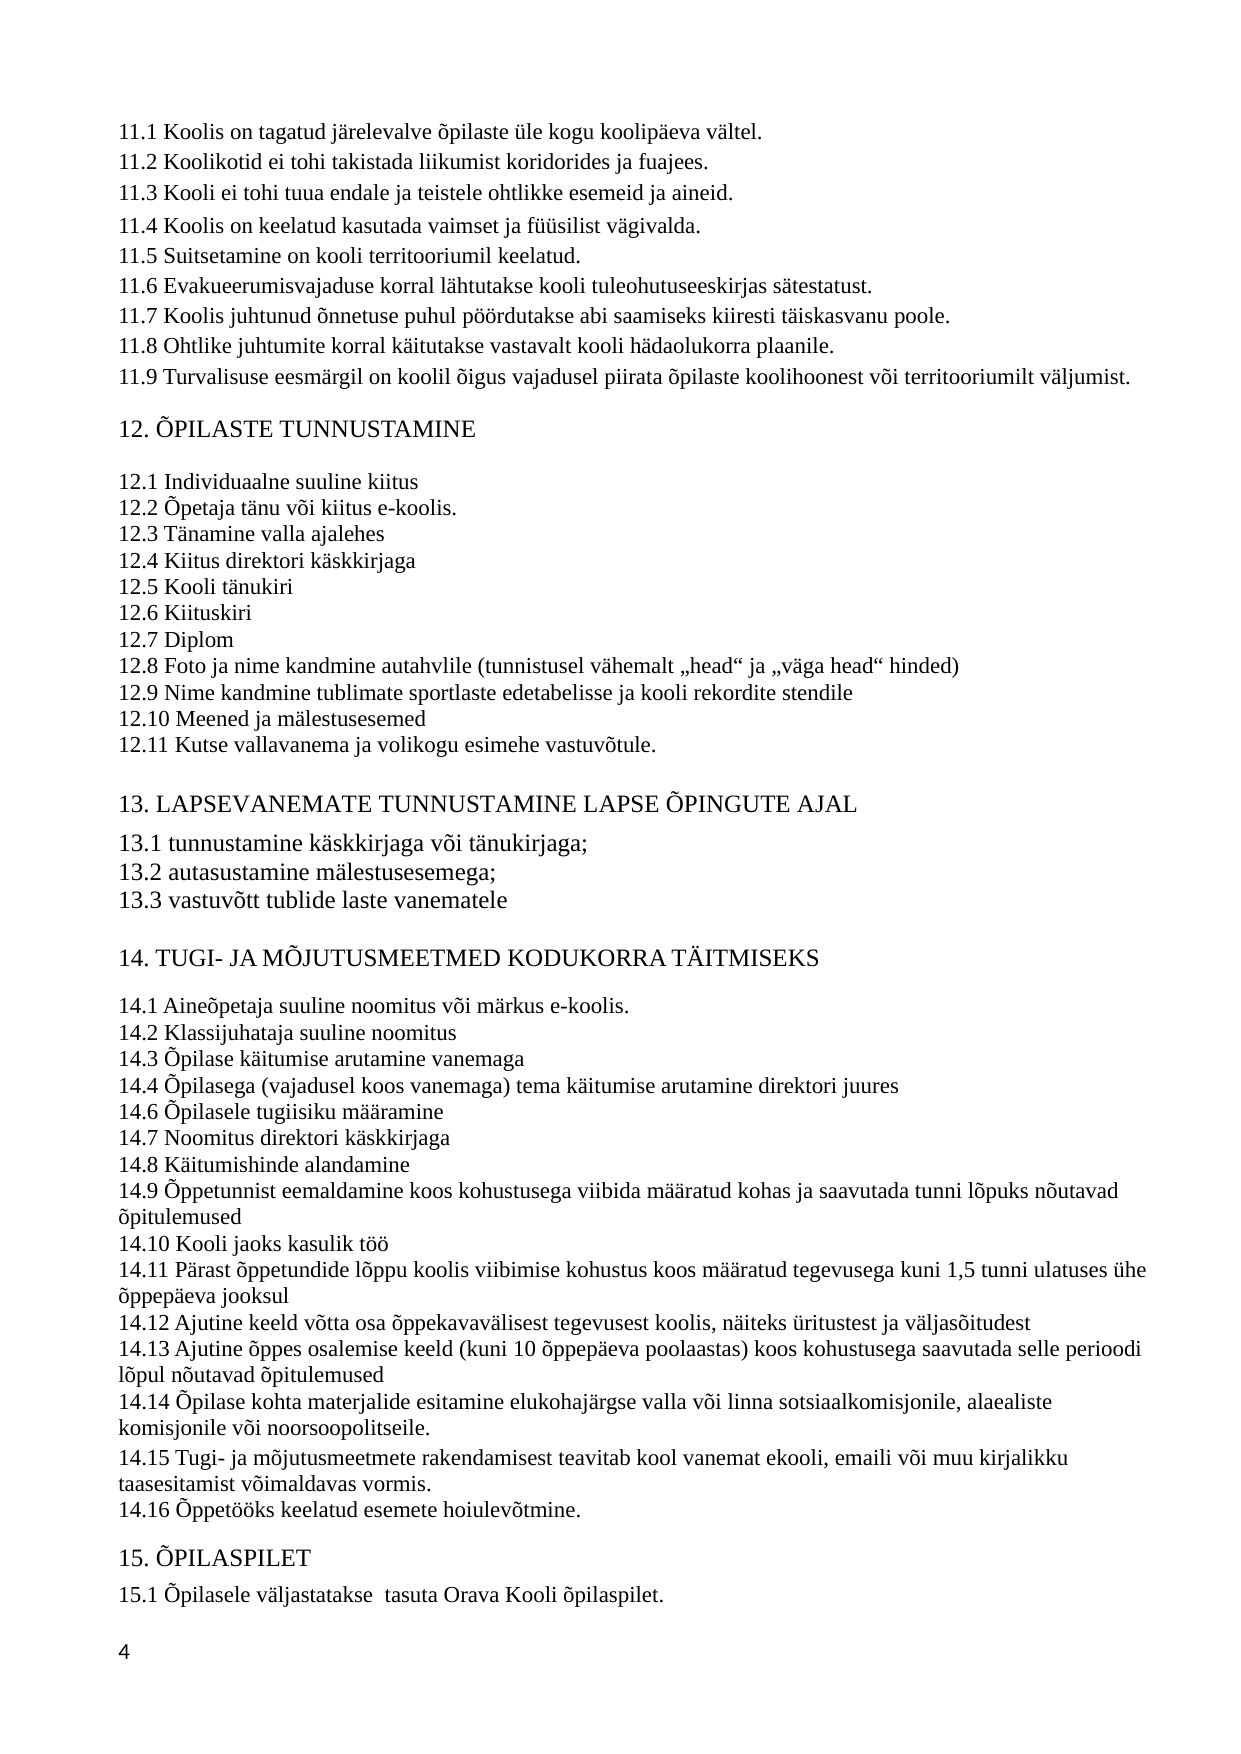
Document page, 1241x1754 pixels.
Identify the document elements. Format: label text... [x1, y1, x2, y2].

text 13.2 autasustamine mälestusesemega; [118, 857, 1152, 886]
text 14. TUGI- JA MÕJUTUSMEETMED KODUKORRA TÄITMISEKS [118, 943, 1152, 972]
text 11.4 Koolis on keelatud kasutada vaimset ja füüsilist vägivalda. 11.5 Suitsetamine on kooli territooriumil keelatud. 11.6 Evakueerumisvajaduse korral lähtutakse kooli tuleohutuseeskirjas sätestatust. 11.7 Koolis juhtunud õnnetuse puhul pöördutakse abi saamiseks kiiresti täiskasvanu poole. 11.8 Ohtlike juhtumite korral käitutakse vastavalt kooli hädaolukorra plaanile. 11.9 Turvalisuse eesmärgil on koolil õigus vajadusel piirata õpilaste koolihoonest või territooriumilt väljumist. [118, 212, 1152, 389]
text 12. ÕPILASTE TUNNUSTAMINE [118, 414, 1152, 443]
text 14.1 Aineõpetaja suuline noomitus või märkus e-koolis. 14.2 Klassijuhataja suuline noomitus 14.3 Õpilase käitumise arutamine vanemaga 14.4 Õpilasega (vajadusel koos vanemaga) tema käitumise arutamine direktori juures 14.6 Õpilasele tugiisiku määramine 14.7 Noomitus direktori käskkirjaga 14.8 Käitumishinde alandamine 14.9 Õppetunnist eemaldamine koos kohustusega viibida määratud kohas ja saavutada tunni lõpuks nõutavad õpitulemused 14.10 Kooli jaoks kasulik töö 14.11 Pärast õppetundide lõppu koolis viibimise kohustus koos määratud tegevusega kuni 1,5 tunni ulatuses ühe õppepäeva jooksul 14.12 Ajutine keeld võtta osa õppekavavälisest tegevusest koolis, näiteks üritustest ja väljasõitudest 14.13 Ajutine õppes osalemise keeld (kuni 10 õppepäeva poolaastas) koos kohustusega saavutada selle perioodi lõpul nõutavad õpitulemused 14.14 Õpilase kohta materjalide esitamine elukohajärgse valla või linna sotsiaalkomisjonile, alaealiste komisjonile või noorsoopolitseile. [118, 993, 1152, 1441]
text 15. ÕPILASPILET [118, 1543, 1152, 1572]
text 15.1 Õpilasele väljastatakse tasuta Orava Kooli õpilaspilet. [118, 1581, 1152, 1608]
text 14.15 Tugi- ja mõjutusmeetmete rakendamisest teavitab kool vanemat ekooli, emaili või muu kirjalikku taasesitamist võimaldavas vormis. [118, 1444, 1152, 1496]
text 14.16 Õppetööks keelatud esemete hoiulevõtmine. [118, 1496, 1152, 1523]
text 12.1 Individuaalne suuline kiitus 12.2 Õpetaja tänu või kiitus e-koolis. 12.3 Tänamine valla ajalehes 12.4 Kiitus direktori käskkirjaga 12.5 Kooli tänukiri 12.6 Kiituskiri 12.7 Diplom 12.8 Foto ja nime kandmine autahvlile (tunnistusel vähemalt „head“ ja „väga head“ hinded) 12.9 Nime kandmine tublimate sportlaste edetabelisse ja kooli rekordite stendile 12.10 Meened ja mälestusesemed 12.11 Kutse vallavanema ja volikogu esimehe vastuvõtule. [118, 468, 1152, 758]
text 13.1 tunnustamine käskkirjaga või tänukirjaga; [118, 828, 1152, 857]
text 13. LAPSEVANEMATE TUNNUSTAMINE LAPSE ÕPINGUTE AJAL [118, 789, 1152, 818]
text 13.3 vastuvõtt tublide laste vanematele [118, 886, 1152, 914]
text 11.1 Koolis on tagatud järelevalve õpilaste üle kogu koolipäeva vältel. 11.2 Koolikotid ei tohi takistada liikumist koridorides ja fuajees. 11.3 Kooli ei tohi tuua endale ja teistele ohtlikke esemeid ja aineid. [118, 118, 1152, 205]
